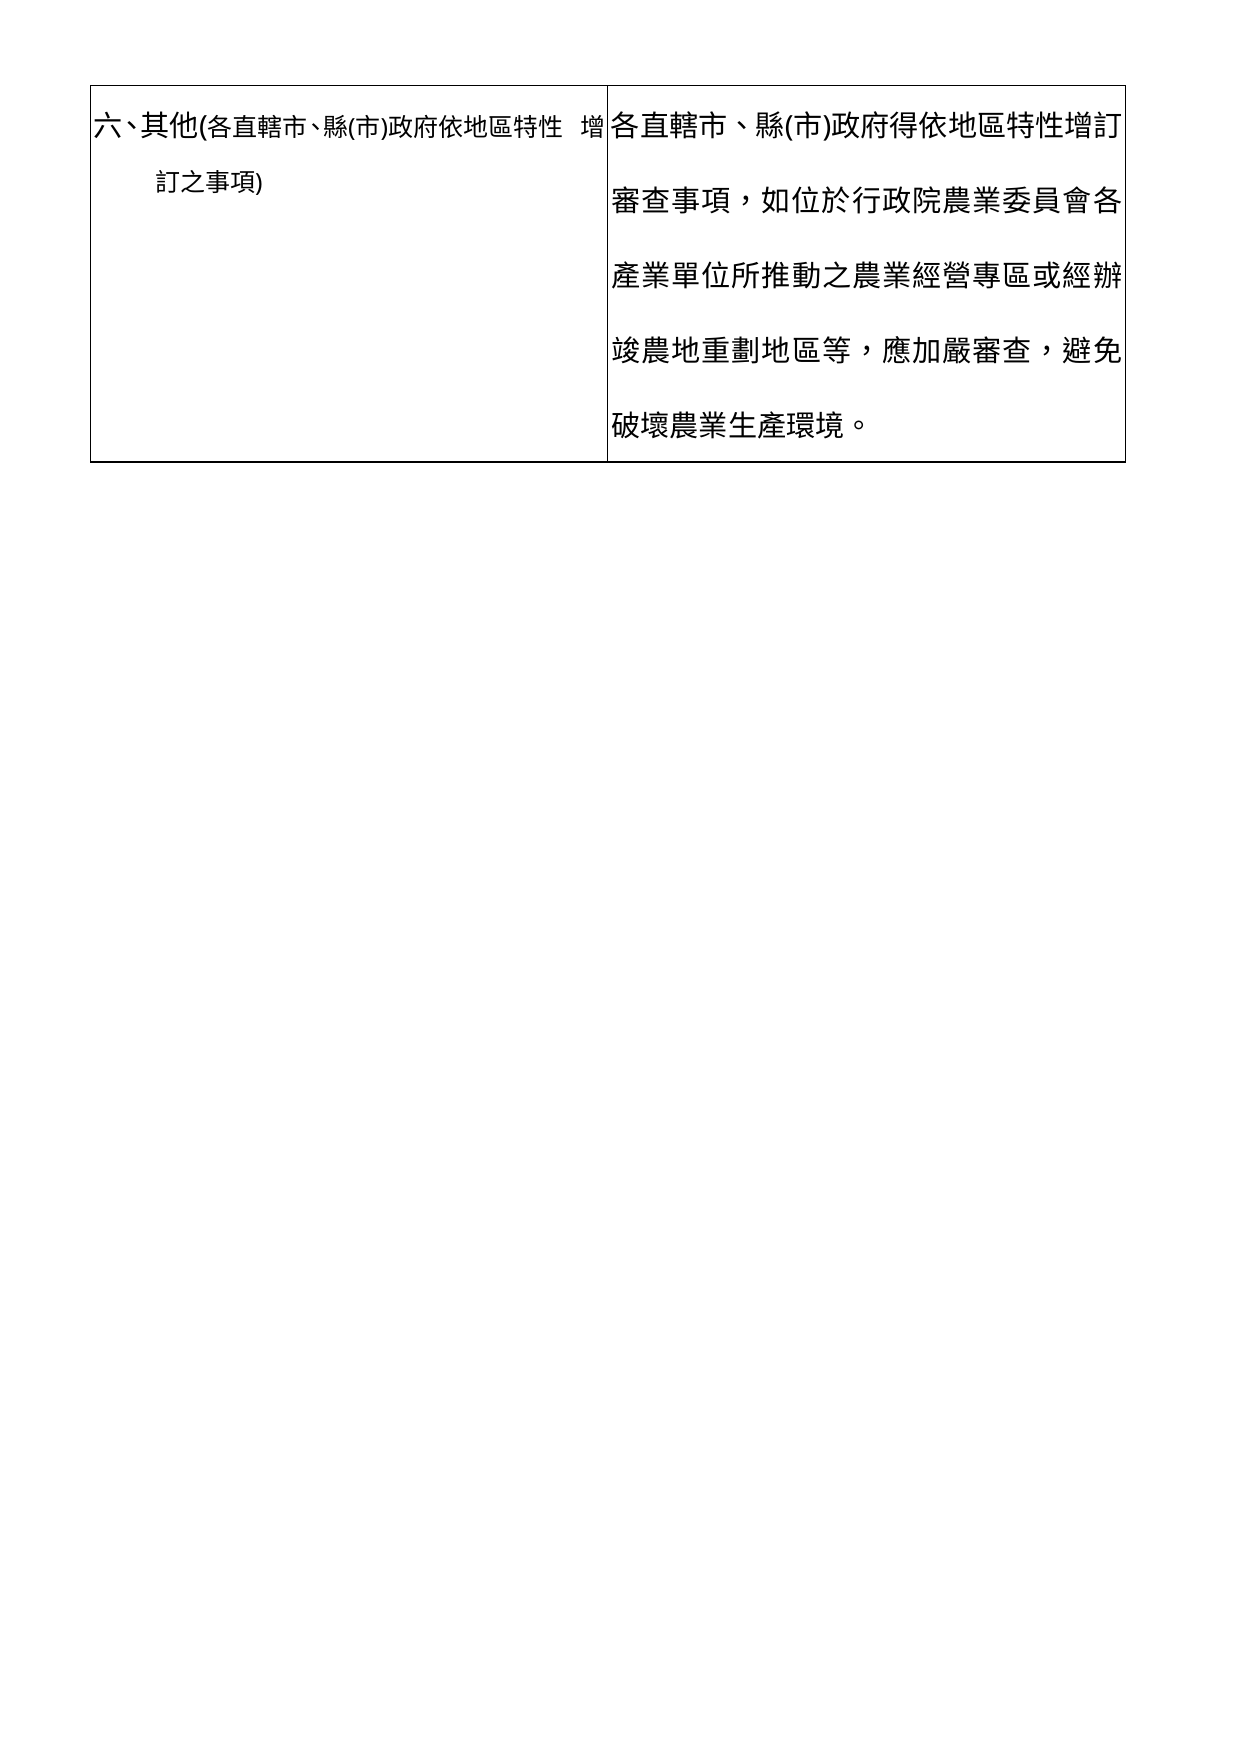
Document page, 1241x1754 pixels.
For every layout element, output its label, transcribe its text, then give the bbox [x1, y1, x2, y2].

table_cell 各直轄市、縣(市)政府得依地區特性增訂審查事項，如位於行政院農業委員會各產業單位所推動之農業經營專區或經辦竣農地重劃地區等，應加嚴審查，避免破壞農業生產環境。 [608, 86, 1125, 461]
table_cell 六、其他(各直轄市、縣(市)政府依地區特性 增訂之事項) [91, 86, 607, 461]
